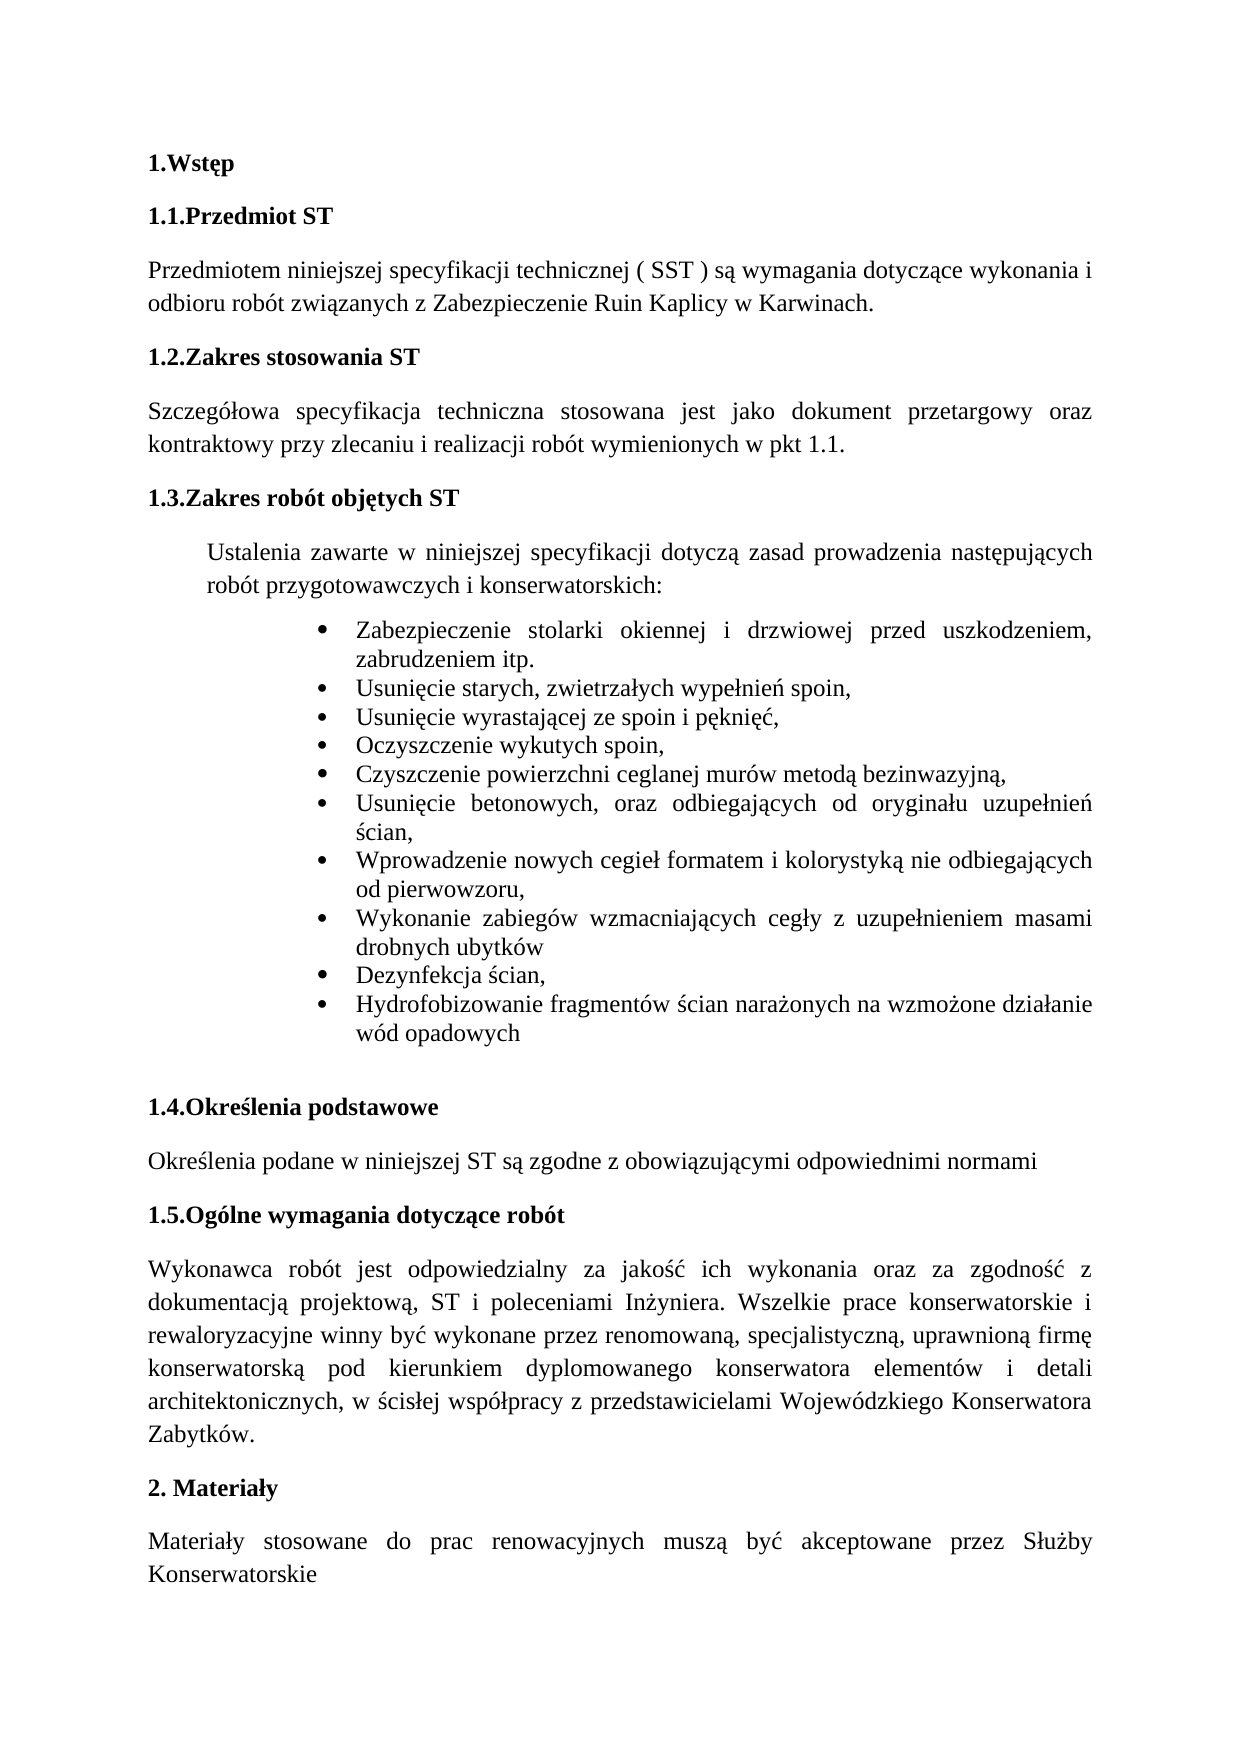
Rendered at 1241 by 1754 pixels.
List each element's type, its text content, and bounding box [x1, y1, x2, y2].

text 1.1.Przedmiot ST [148, 201, 1093, 230]
list Dezynfekcja ścian, [318, 960, 1093, 989]
list Wprowadzenie nowych cegieł formatem i kolorystyką nie odbiegających od pierwowzoru, [318, 845, 1093, 903]
list Usunięcie starych, zwietrzałych wypełnień spoin, [318, 673, 1093, 702]
text Wykonawca robót jest odpowiedzialny za jakość ich wykonania oraz za zgodność z dokumentacją projektową, ST i poleceniami Inżyniera. Wszelkie prace konserwatorskie i rewaloryzacyjne winny być wykonane przez renomowaną, specjalistyczną, uprawnioną firmę konserwatorską pod kierunkiem dyplomowanego konserwatora elementów i detali architektonicznych, w ścisłej współpracy z przedstawicielami Wojewódzkiego Konserwatora Zabytków. [148, 1254, 1093, 1447]
text Określenia podane w niniejszej ST są zgodne z obowiązującymi odpowiednimi normami [148, 1146, 1093, 1175]
text Ustalenia zawarte w niniejszej specyfikacji dotyczą zasad prowadzenia następujących robót przygotowawczych i konserwatorskich: [207, 537, 1093, 598]
list Czyszczenie powierzchni ceglanej murów metodą bezinwazyjną, [318, 759, 1093, 788]
list Usunięcie betonowych, oraz odbiegających od oryginału uzupełnień ścian, [318, 788, 1093, 845]
list Zabezpieczenie stolarki okiennej i drzwiowej przed uszkodzeniem, zabrudzeniem itp. [318, 615, 1093, 673]
text Szczegółowa specyfikacja techniczna stosowana jest jako dokument przetargowy oraz kontraktowy przy zlecaniu i realizacji robót wymienionych w pkt 1.1. [148, 396, 1093, 458]
list Hydrofobizowanie fragmentów ścian narażonych na wzmożone działanie wód opadowych [318, 989, 1093, 1047]
text Przedmiotem niniejszej specyfikacji technicznej ( SST ) są wymagania dotyczące wykonania i odbioru robót związanych z Zabezpieczenie Ruin Kaplicy w Karwinach. [148, 255, 1093, 317]
text 1.2.Zakres stosowania ST [148, 342, 1093, 371]
list Wykonanie zabiegów wzmacniających cegły z uzupełnieniem masami drobnych ubytków [318, 903, 1093, 960]
text 1.4.Określenia podstawowe [148, 1092, 1093, 1121]
text 2. Materiały [148, 1473, 1093, 1501]
list Usunięcie wyrastającej ze spoin i pęknięć, [318, 702, 1093, 730]
text Materiały stosowane do prac renowacyjnych muszą być akceptowane przez Służby Konserwatorskie [148, 1526, 1093, 1588]
text 1.Wstęp [148, 148, 1093, 176]
text 1.5.Ogólne wymagania dotyczące robót [148, 1200, 1093, 1228]
text 1.3.Zakres robót objętych ST [148, 483, 1093, 512]
list Oczyszczenie wykutych spoin, [318, 730, 1093, 759]
